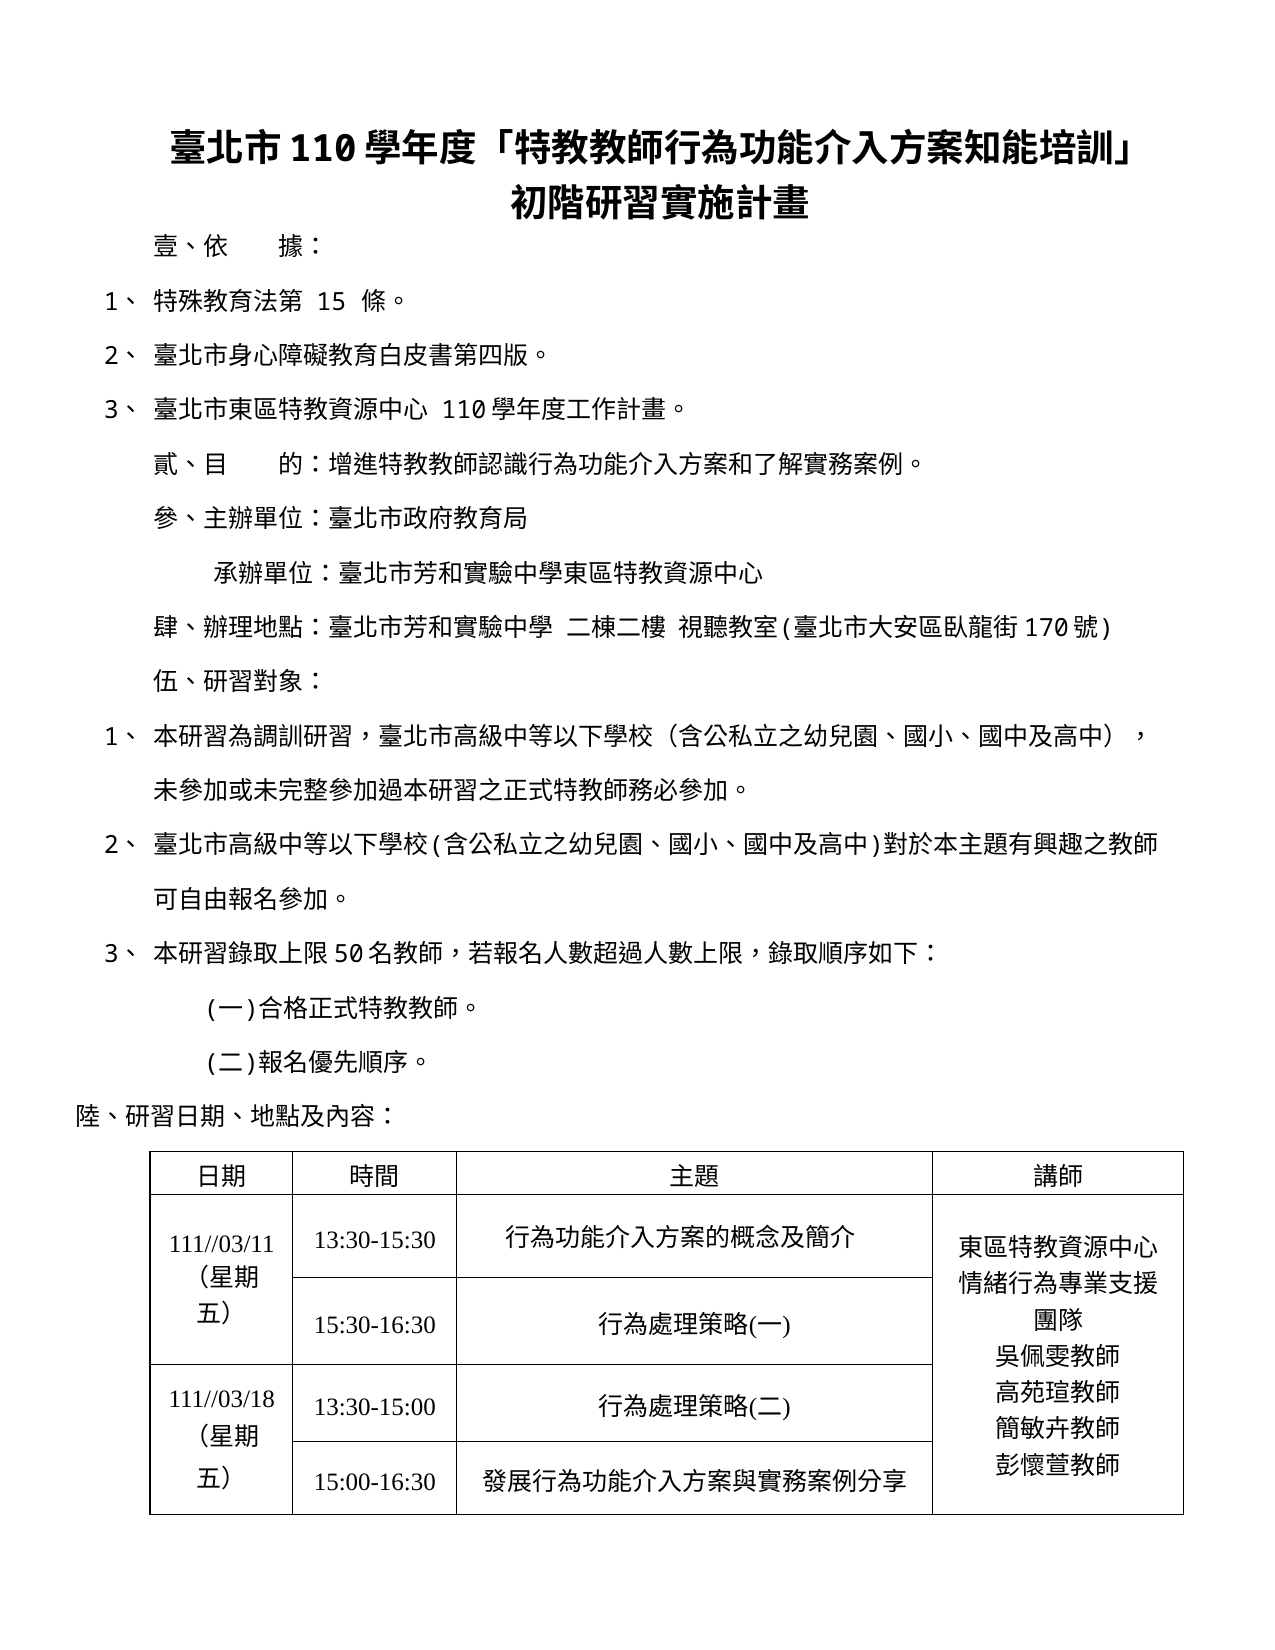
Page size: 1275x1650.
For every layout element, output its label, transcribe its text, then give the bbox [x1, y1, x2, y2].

text (二)報名優先順序。 [203, 1042, 1167, 1079]
text 肆、辦理地點：臺北市芳和實驗中學 二棟二樓 視聽教室(臺北市大安區臥龍街170號) [153, 607, 1167, 644]
table_cell 13:30-15:30 [293, 1195, 456, 1277]
table_cell 行為處理策略(一) [457, 1278, 932, 1364]
table_cell 行為處理策略(二) [457, 1365, 932, 1441]
table_cell 15:30-16:30 [293, 1278, 456, 1364]
list 本研習錄取上限50名教師，若報名人數超過人數上限，錄取順序如下： [103, 934, 1167, 970]
text 參、主辦單位：臺北市政府教育局 [153, 499, 1167, 535]
text 貳、目 的：增進特教教師認識行為功能介入方案和了解實務案例。 [153, 444, 1167, 481]
table_header 時間 [293, 1152, 456, 1194]
table_header 日期 [151, 1152, 292, 1194]
list 臺北市高級中等以下學校(含公私立之幼兒園、國小、國中及高中)對於本主題有興趣之教師可自由報名參加。 [103, 825, 1167, 916]
list 臺北市東區特教資源中心 110學年度工作計畫。 [103, 390, 1167, 426]
table_cell 111//03/11 （星期五） [151, 1195, 292, 1364]
table_header 講師 [933, 1152, 1183, 1194]
text 陸、研習日期、地點及內容： [75, 1097, 1167, 1133]
table_cell 13:30-15:00 [293, 1365, 456, 1441]
list 臺北市身心障礙教育白皮書第四版。 [103, 336, 1167, 372]
table_cell 東區特教資源中心 情緒行為專業支援 團隊 吳佩雯教師 高苑瑄教師 簡敏卉教師 彭懷萱教師 [933, 1195, 1183, 1514]
text 壹、依 據： [153, 227, 1167, 263]
list 本研習為調訓研習，臺北市高級中等以下學校（含公私立之幼兒園、國小、國中及高中），未參加或未完整參加過本研習之正式特教師務必參加。 [103, 716, 1167, 807]
table_cell 111//03/18 （星期五） [151, 1365, 292, 1514]
table_cell 行為功能介入方案的概念及簡介 [457, 1195, 932, 1277]
text 伍、研習對象： [153, 662, 1167, 698]
text 臺北市110學年度「特教教師行為功能介入方案知能培訓」 初階研習實施計畫 [153, 118, 1167, 227]
list 特殊教育法第 15 條。 [103, 281, 1167, 317]
table_cell 15:00-16:30 [293, 1442, 456, 1514]
table_header 主題 [457, 1152, 932, 1194]
table_cell 發展行為功能介入方案與實務案例分享 [457, 1442, 932, 1514]
text 承辦單位：臺北市芳和實驗中學東區特教資源中心 [153, 553, 1167, 589]
text (一)合格正式特教教師。 [203, 988, 1167, 1024]
